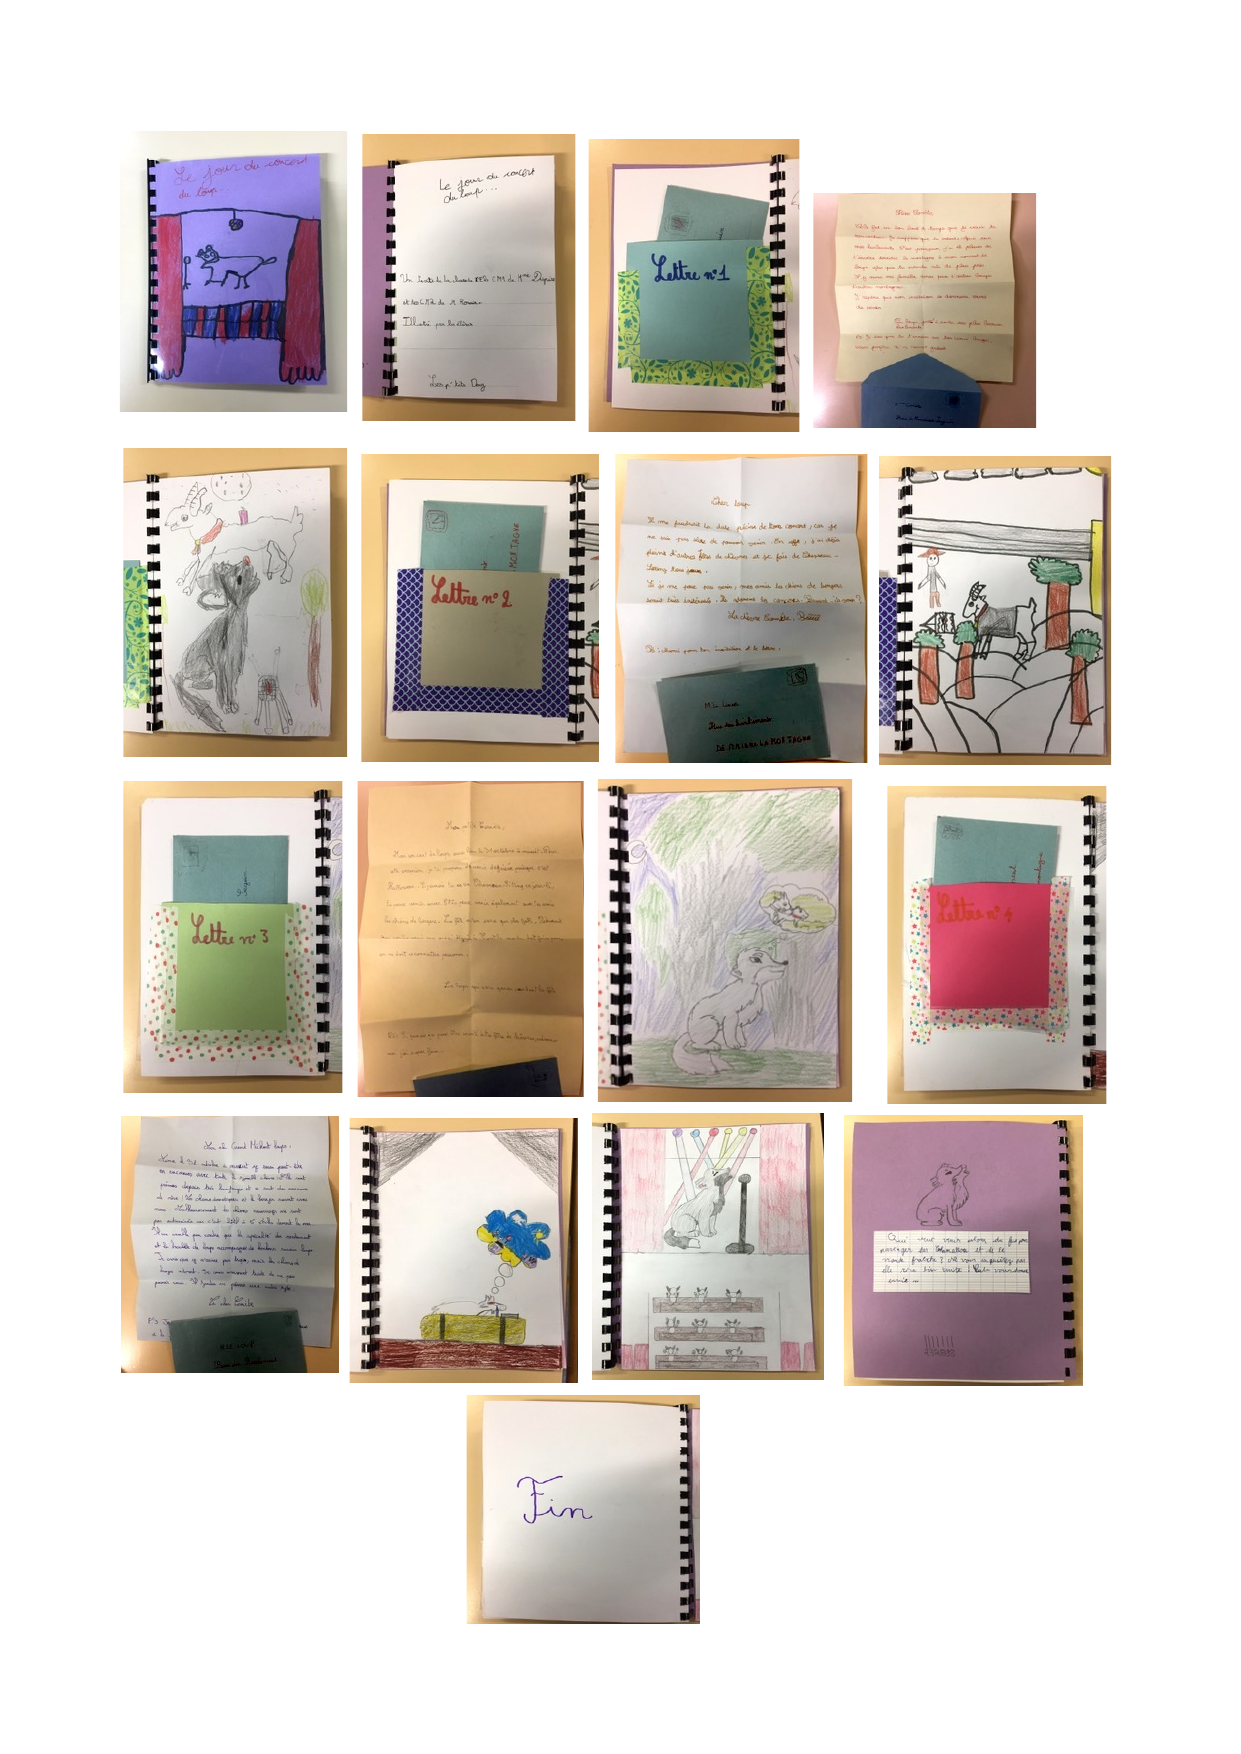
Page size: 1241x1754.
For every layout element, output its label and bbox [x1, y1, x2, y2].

picture [466, 1395, 700, 1624]
picture [119, 131, 348, 412]
picture [887, 786, 1107, 1104]
picture [123, 781, 343, 1093]
picture [615, 454, 868, 763]
picture [813, 193, 1037, 428]
picture [357, 781, 584, 1097]
picture [879, 456, 1112, 765]
picture [597, 779, 853, 1102]
picture [592, 1113, 824, 1380]
picture [123, 448, 348, 757]
picture [121, 1116, 339, 1373]
picture [843, 1115, 1083, 1386]
picture [349, 1118, 578, 1383]
picture [362, 134, 576, 421]
picture [588, 139, 800, 432]
picture [361, 454, 599, 762]
